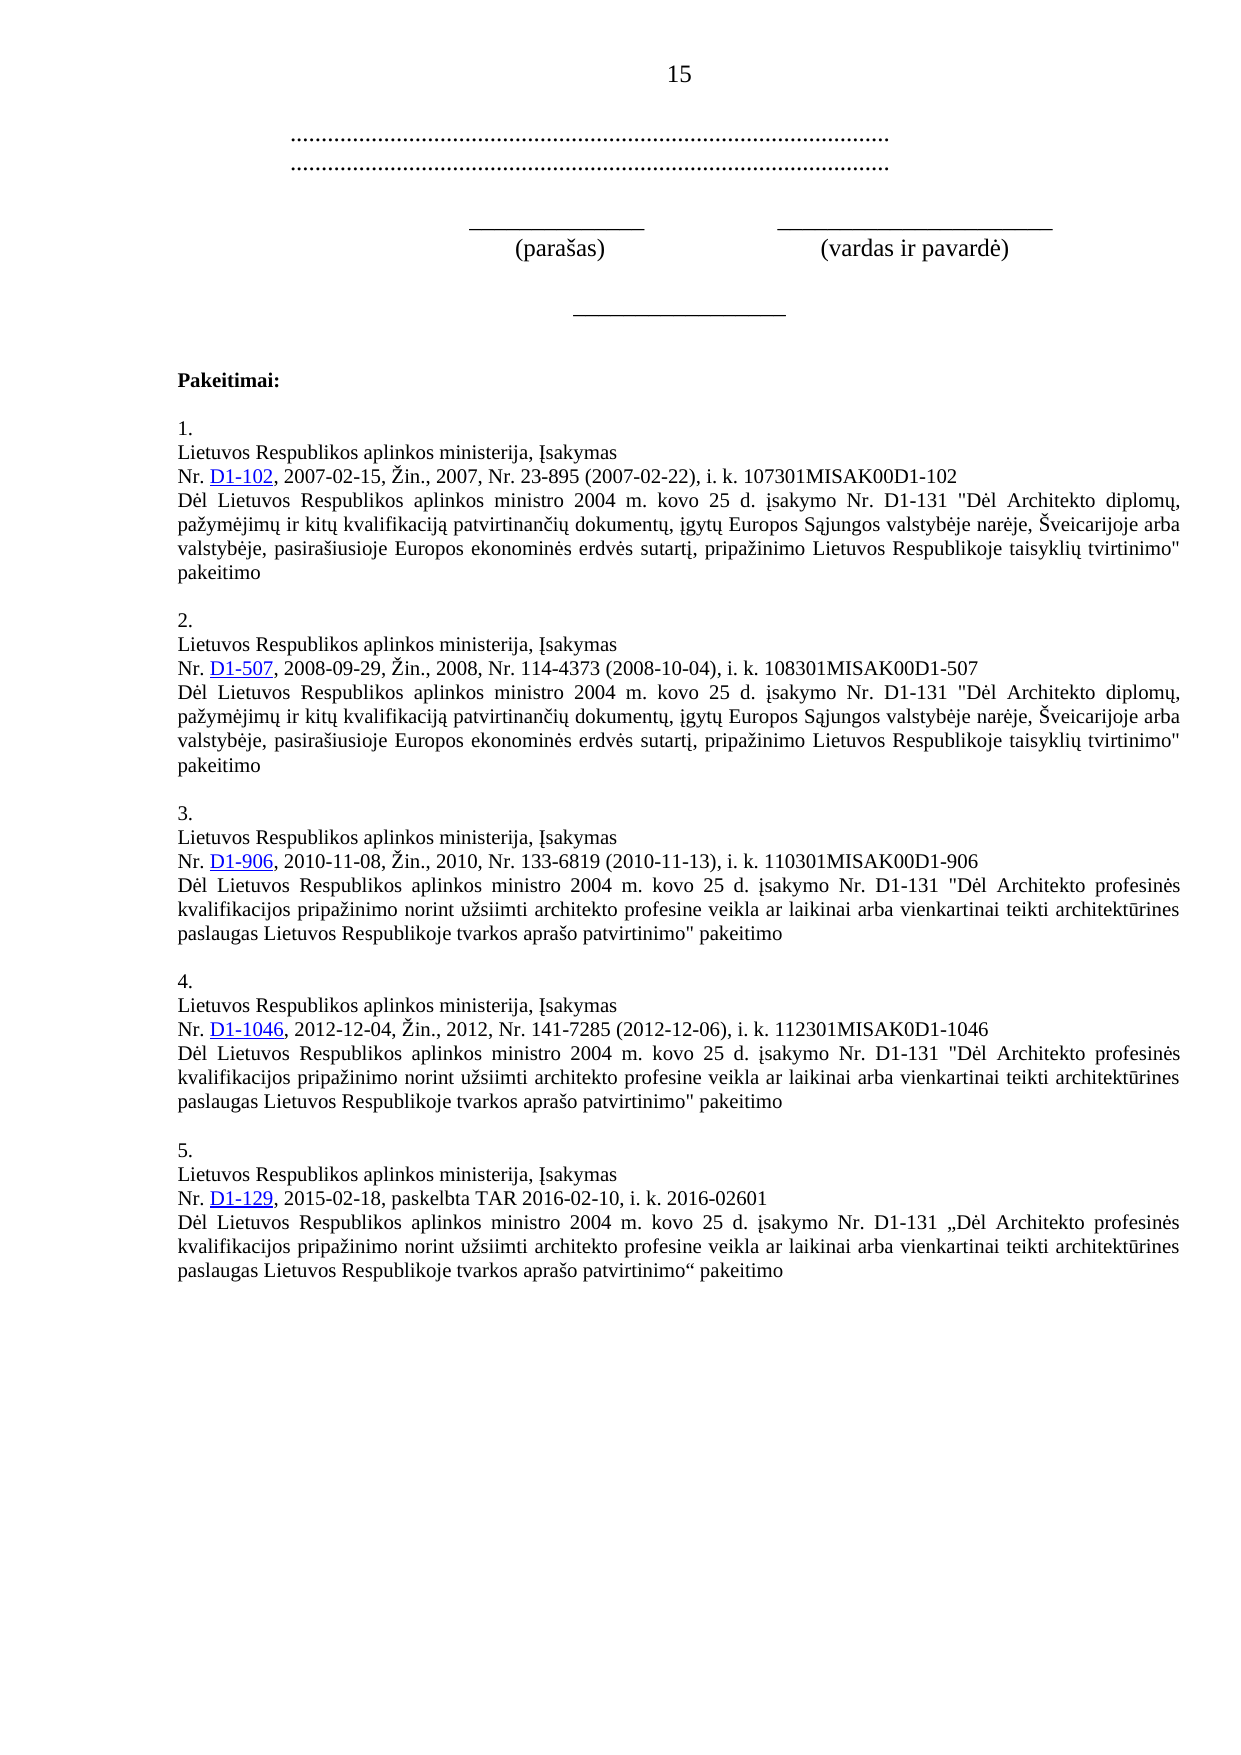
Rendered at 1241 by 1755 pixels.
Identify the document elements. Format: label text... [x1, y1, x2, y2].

text Nr. D1-102, 2007-02-15, Žin., 2007, Nr. 23-895 (2007-02-22), i. k. 107301MISAK00D1-102 [177, 464, 1181, 488]
text Nr. D1-1046, 2012-12-04, Žin., 2012, Nr. 141-7285 (2012-12-06), i. k. 112301MISAK0D1-1046 [177, 1017, 1181, 1041]
text 1. [177, 416, 1181, 440]
text . [290, 118, 1181, 147]
text Lietuvos Respublikos aplinkos ministerija, Įsakymas [177, 1162, 1181, 1186]
text Nr. D1-906, 2010-11-08, Žin., 2010, Nr. 133-6819 (2010-11-13), i. k. 110301MISAK00D1-906 [177, 849, 1181, 873]
text 3. [177, 801, 1181, 825]
text ______________ ______________________ [469, 204, 1181, 233]
text Nr. D1-507, 2008-09-29, Žin., 2008, Nr. 114-4373 (2008-10-04), i. k. 108301MISAK00D1-507 [177, 656, 1181, 680]
text Lietuvos Respublikos aplinkos ministerija, Įsakymas [177, 440, 1181, 464]
text Dėl Lietuvos Respublikos aplinkos ministro 2004 m. kovo 25 d. įsakymo Nr. D1-131 "Dėl Architekto profesinės kvalifikacijos pripažinimo norint užsiimti architekto profesine veikla ar laikinai arba vienkartinai teikti architektūrines paslaugas Lietuvos Respublikoje tvarkos aprašo patvirtinimo" pakeitimo [177, 873, 1181, 945]
text Pakeitimai: [177, 367, 1181, 392]
text 2. [177, 608, 1181, 632]
text . [290, 147, 1181, 176]
text Lietuvos Respublikos aplinkos ministerija, Įsakymas [177, 993, 1181, 1017]
text 4. [177, 969, 1181, 993]
text Lietuvos Respublikos aplinkos ministerija, Įsakymas [177, 632, 1181, 656]
text (parašas) (vardas ir pavardė) [515, 233, 1181, 262]
text Dėl Lietuvos Respublikos aplinkos ministro 2004 m. kovo 25 d. įsakymo Nr. D1-131 "Dėl Architekto diplomų, pažymėjimų ir kitų kvalifikaciją patvirtinančių dokumentų, įgytų Europos Sąjungos valstybėje narėje, Šveicarijoje arba valstybėje, pasirašiusioje Europos ekonominės erdvės sutartį, pripažinimo Lietuvos Respublikoje taisyklių tvirtinimo" pakeitimo [177, 488, 1181, 584]
text Nr. D1-129, 2015-02-18, paskelbta TAR 2016-02-10, i. k. 2016-02601 [177, 1186, 1181, 1210]
text Dėl Lietuvos Respublikos aplinkos ministro 2004 m. kovo 25 d. įsakymo Nr. D1-131 "Dėl Architekto diplomų, pažymėjimų ir kitų kvalifikaciją patvirtinančių dokumentų, įgytų Europos Sąjungos valstybėje narėje, Šveicarijoje arba valstybėje, pasirašiusioje Europos ekonominės erdvės sutartį, pripažinimo Lietuvos Respublikoje taisyklių tvirtinimo" pakeitimo [177, 680, 1181, 777]
text 5. [177, 1137, 1181, 1162]
text Dėl Lietuvos Respublikos aplinkos ministro 2004 m. kovo 25 d. įsakymo Nr. D1-131 „Dėl Architekto profesinės kvalifikacijos pripažinimo norint užsiimti architekto profesine veikla ar laikinai arba vienkartinai teikti architektūrines paslaugas Lietuvos Respublikoje tvarkos aprašo patvirtinimo“ pakeitimo [177, 1210, 1181, 1282]
text Dėl Lietuvos Respublikos aplinkos ministro 2004 m. kovo 25 d. įsakymo Nr. D1-131 "Dėl Architekto profesinės kvalifikacijos pripažinimo norint užsiimti architekto profesine veikla ar laikinai arba vienkartinai teikti architektūrines paslaugas Lietuvos Respublikoje tvarkos aprašo patvirtinimo" pakeitimo [177, 1041, 1181, 1113]
text Lietuvos Respublikos aplinkos ministerija, Įsakymas [177, 825, 1181, 849]
text _________________ [177, 291, 1181, 319]
